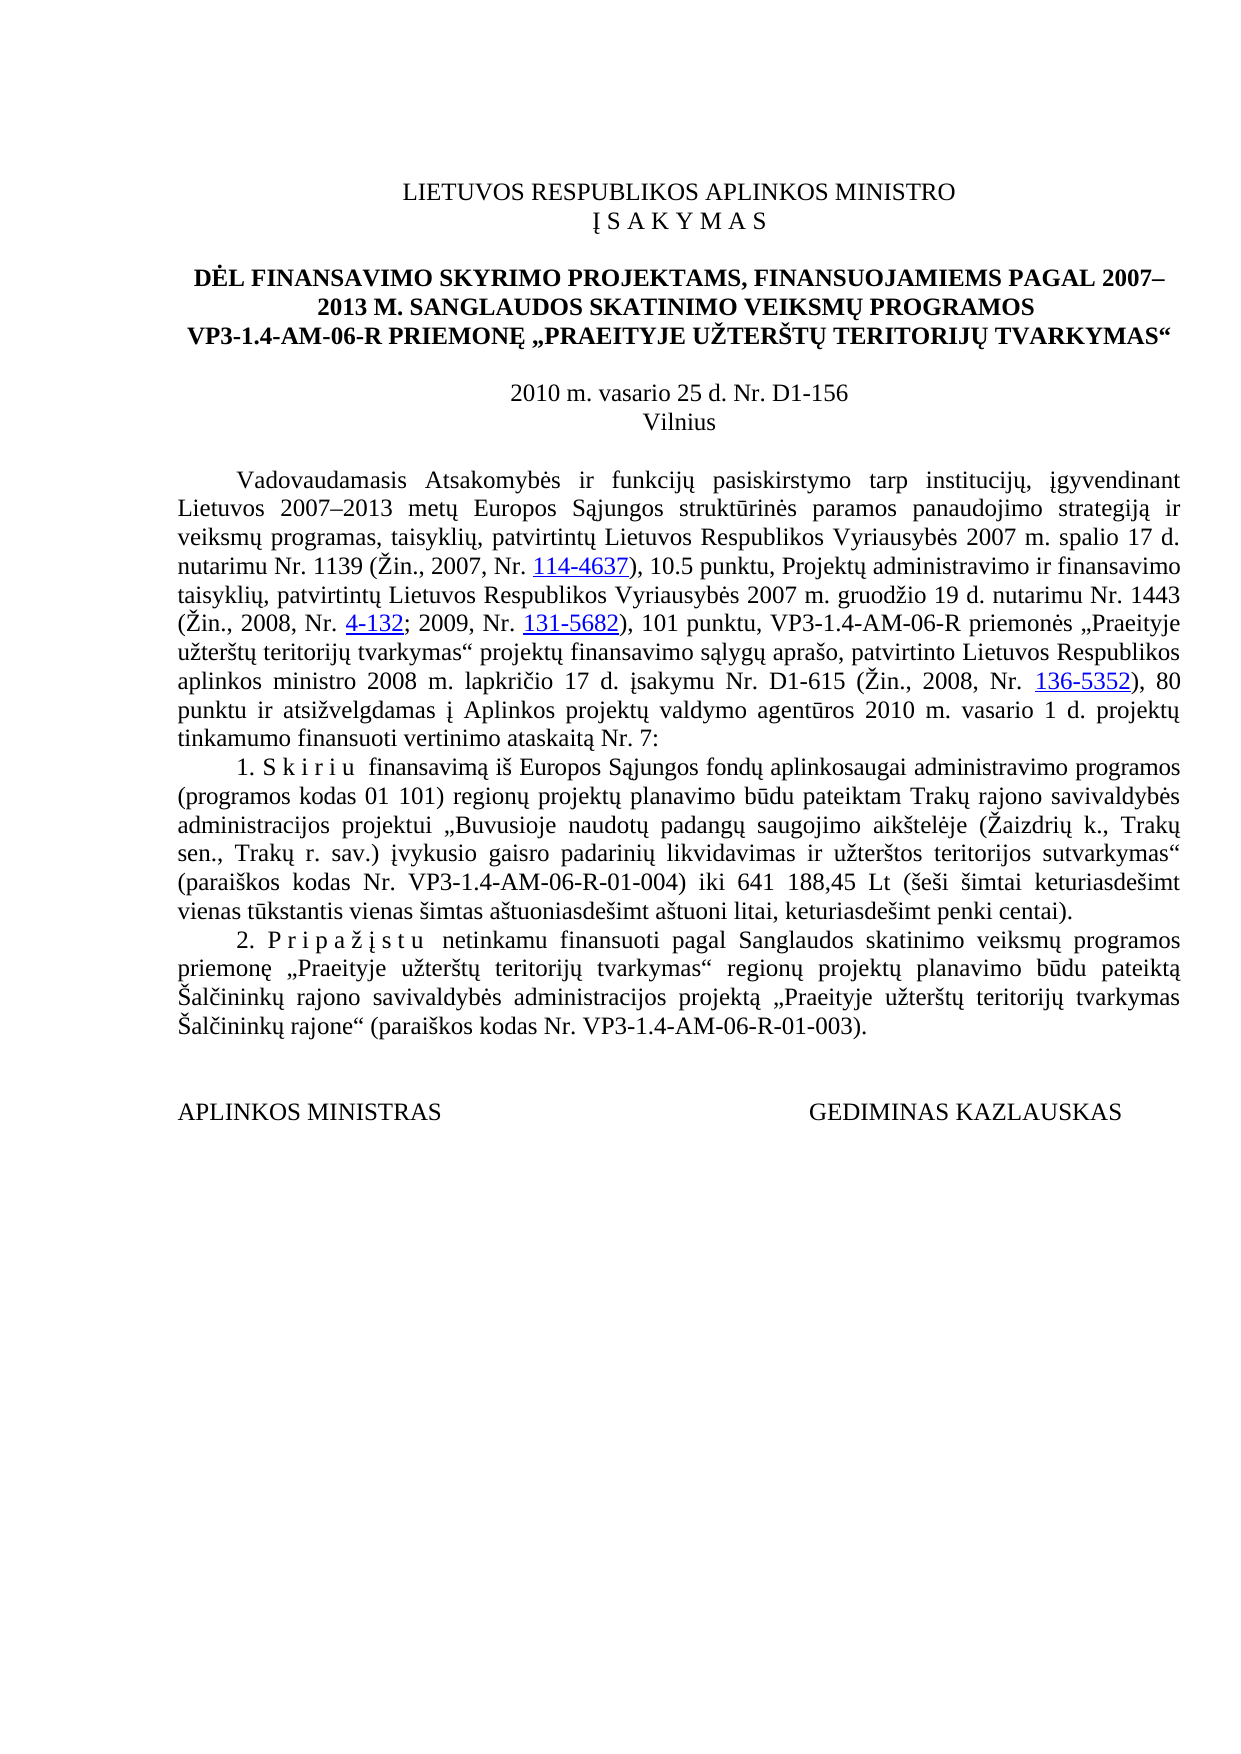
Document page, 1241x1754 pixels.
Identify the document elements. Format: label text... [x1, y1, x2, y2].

text 2010 m. vasario 25 d. Nr. D1-156 [177, 378, 1181, 407]
text DĖL FINANSAVIMO SKYRIMO PROJEKTAMS, FINANSUOJAMIEMS PAGAL 2007–2013 m. SANGLAUDOS SKATINIMO VEIKSMŲ PROGRAMOS [177, 263, 1181, 321]
text Aplinkos ministras Gediminas Kazlauskas [177, 1097, 1181, 1126]
text 2. Pripažįstu netinkamu finansuoti pagal Sanglaudos skatinimo veiksmų programos priemonę „Praeityje užterštų teritorijų tvarkymas“ regionų projektų planavimo būdu pateiktą Šalčininkų rajono savivaldybės administracijos projektą „Praeityje užterštų teritorijų tvarkymas Šalčininkų rajone“ (paraiškos kodas Nr. VP3-1.4-AM-06-R-01-003). [177, 925, 1181, 1040]
text 1. Skiriu finansavimą iš Europos Sąjungos fondų aplinkosaugai administravimo programos (programos kodas 01 101) regionų projektų planavimo būdu pateiktam Trakų rajono savivaldybės administracijos projektui „Buvusioje naudotų padangų saugojimo aikštelėje (Žaizdrių k., Trakų sen., Trakų r. sav.) įvykusio gaisro padarinių likvidavimas ir užterštos teritorijos sutvarkymas“ (paraiškos kodas Nr. VP3-1.4-AM-06-R-01-004) iki 641 188,45 Lt (šeši šimtai keturiasdešimt vienas tūkstantis vienas šimtas aštuoniasdešimt aštuoni litai, keturiasdešimt penki centai). [177, 752, 1181, 925]
text Vilnius [177, 407, 1181, 436]
text VP3-1.4-AM-06-R PRIEMONĘ „PRAEITYJE UŽTERŠTŲ TERITORIJŲ TVARKYMAS“ [177, 321, 1181, 350]
text ĮSAKYMAS [177, 206, 1181, 235]
text LIETUVOS RESPUBLIKOS APLINKOS MINISTRO [177, 177, 1181, 206]
text Vadovaudamasis Atsakomybės ir funkcijų pasiskirstymo tarp institucijų, įgyvendinant Lietuvos 2007–2013 metų Europos Sąjungos struktūrinės paramos panaudojimo strategiją ir veiksmų programas, taisyklių, patvirtintų Lietuvos Respublikos Vyriausybės 2007 m. spalio 17 d. nutarimu Nr. 1139 (Žin., 2007, Nr. 114-4637), 10.5 punktu, Projektų administravimo ir finansavimo taisyklių, patvirtintų Lietuvos Respublikos Vyriausybės 2007 m. gruodžio 19 d. nutarimu Nr. 1443 (Žin., 2008, Nr. 4-132; 2009, Nr. 131-5682), 101 punktu, VP3-1.4-AM-06-R priemonės „Praeityje užterštų teritorijų tvarkymas“ projektų finansavimo sąlygų aprašo, patvirtinto Lietuvos Respublikos aplinkos ministro 2008 m. lapkričio 17 d. įsakymu Nr. D1-615 (Žin., 2008, Nr. 136-5352), 80 punktu ir atsižvelgdamas į Aplinkos projektų valdymo agentūros 2010 m. vasario 1 d. projektų tinkamumo finansuoti vertinimo ataskaitą Nr. 7: [177, 465, 1181, 752]
